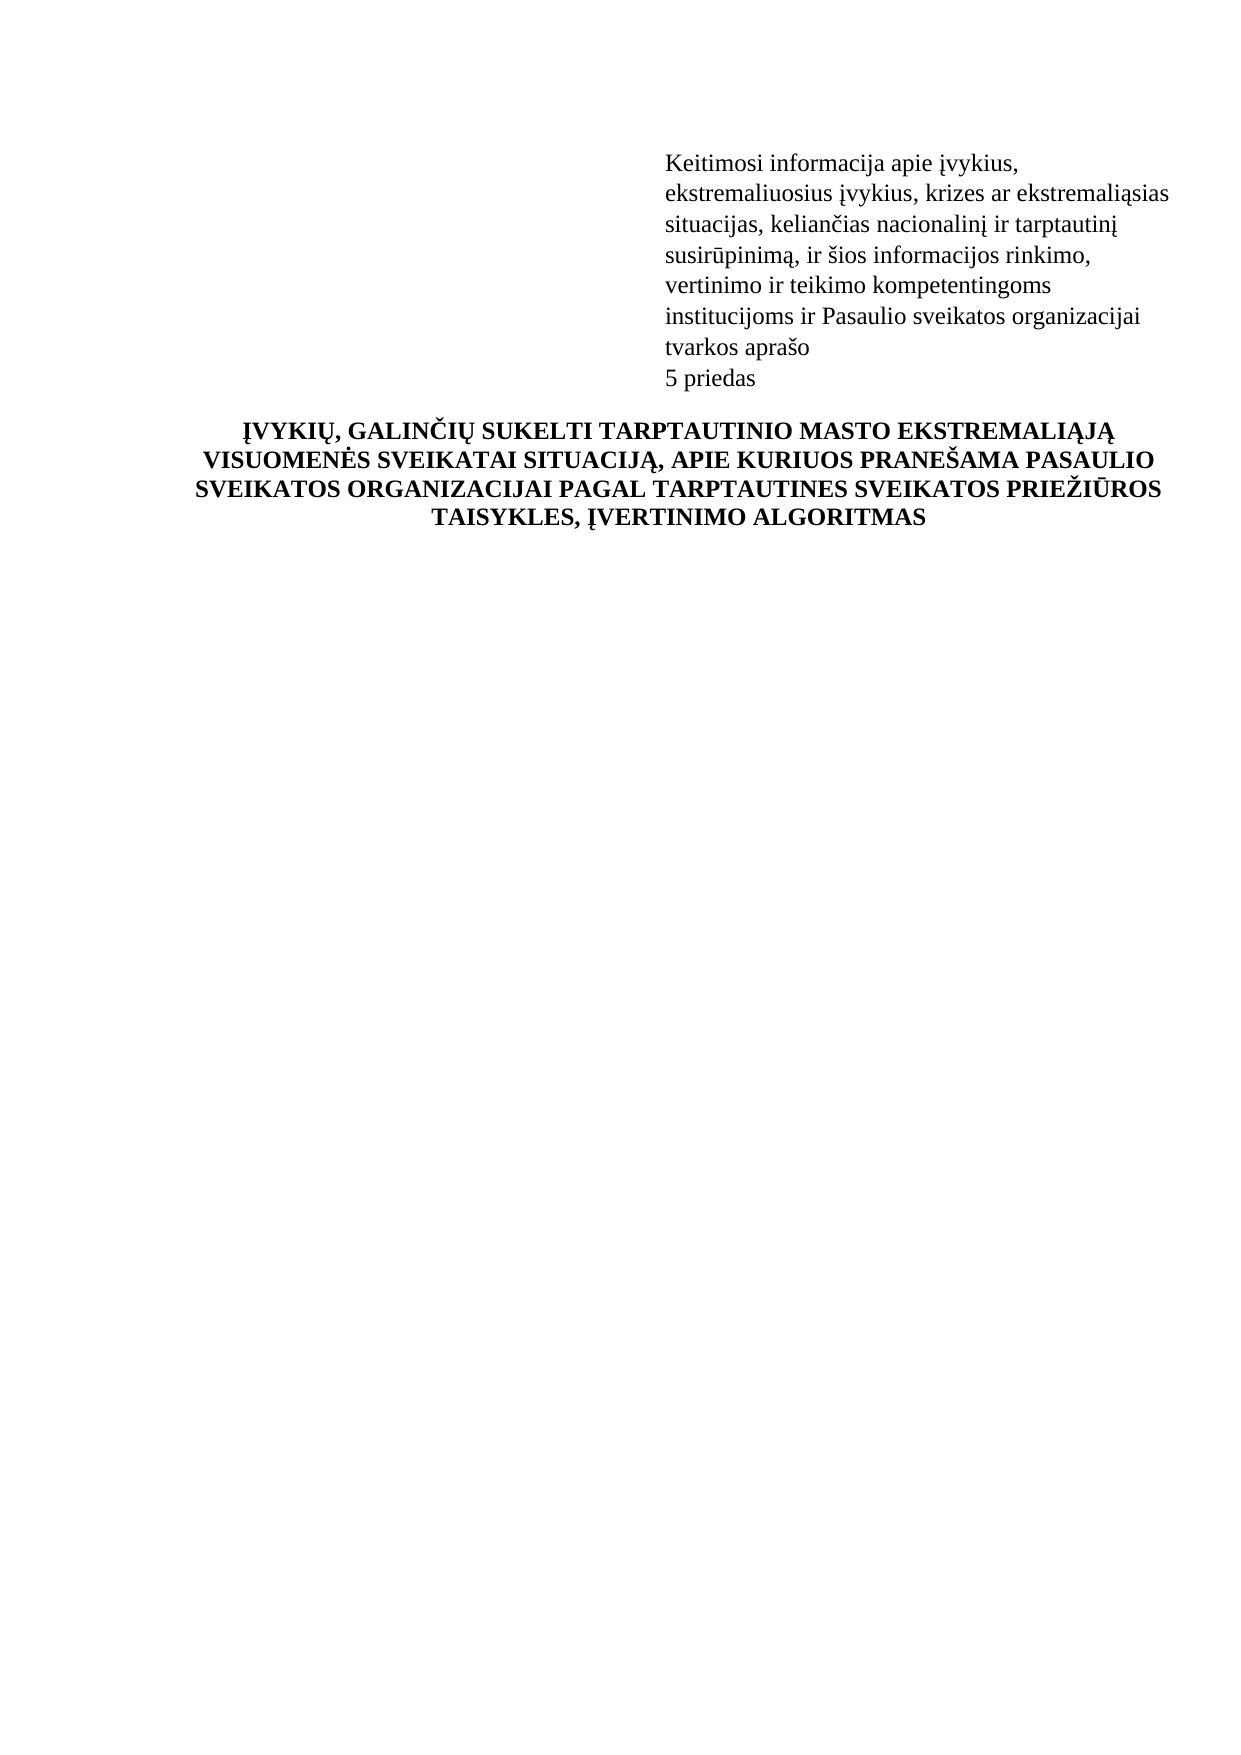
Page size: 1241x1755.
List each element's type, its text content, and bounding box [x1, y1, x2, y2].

text 5 priedas [665, 363, 1181, 391]
text tvarkos aprašo [665, 332, 1181, 361]
text Keitimosi informacija apie įvykius, [665, 148, 1181, 176]
text ekstremaliuosius įvykius, krizes ar ekstremaliąsias [665, 178, 1181, 207]
table_header [1180, 394, 1240, 531]
text vertinimo ir teikimo kompetentingoms [665, 271, 1181, 299]
text institucijoms ir Pasaulio sveikatos organizacijai [665, 301, 1181, 330]
table_header ĮVYKIŲ, GALINČIŲ SUKELTI TARPTAUTINIO MASTO EKSTREMALIĄJĄ VISUOMENĖS SVEIKATAI SITUACIJĄ, Apie KURIUOS pranešama PASAULIO SVEIKATOS ORGANIZACIJAI pagal Tarptautines sveikatos priežiūros taisykles, ĮVERTINIMO ALGORITMAS [177, 394, 1180, 531]
text situacijas, keliančias nacionalinį ir tarptautinį [665, 209, 1181, 238]
text susirūpinimą, ir šios informacijos rinkimo, [665, 240, 1181, 268]
